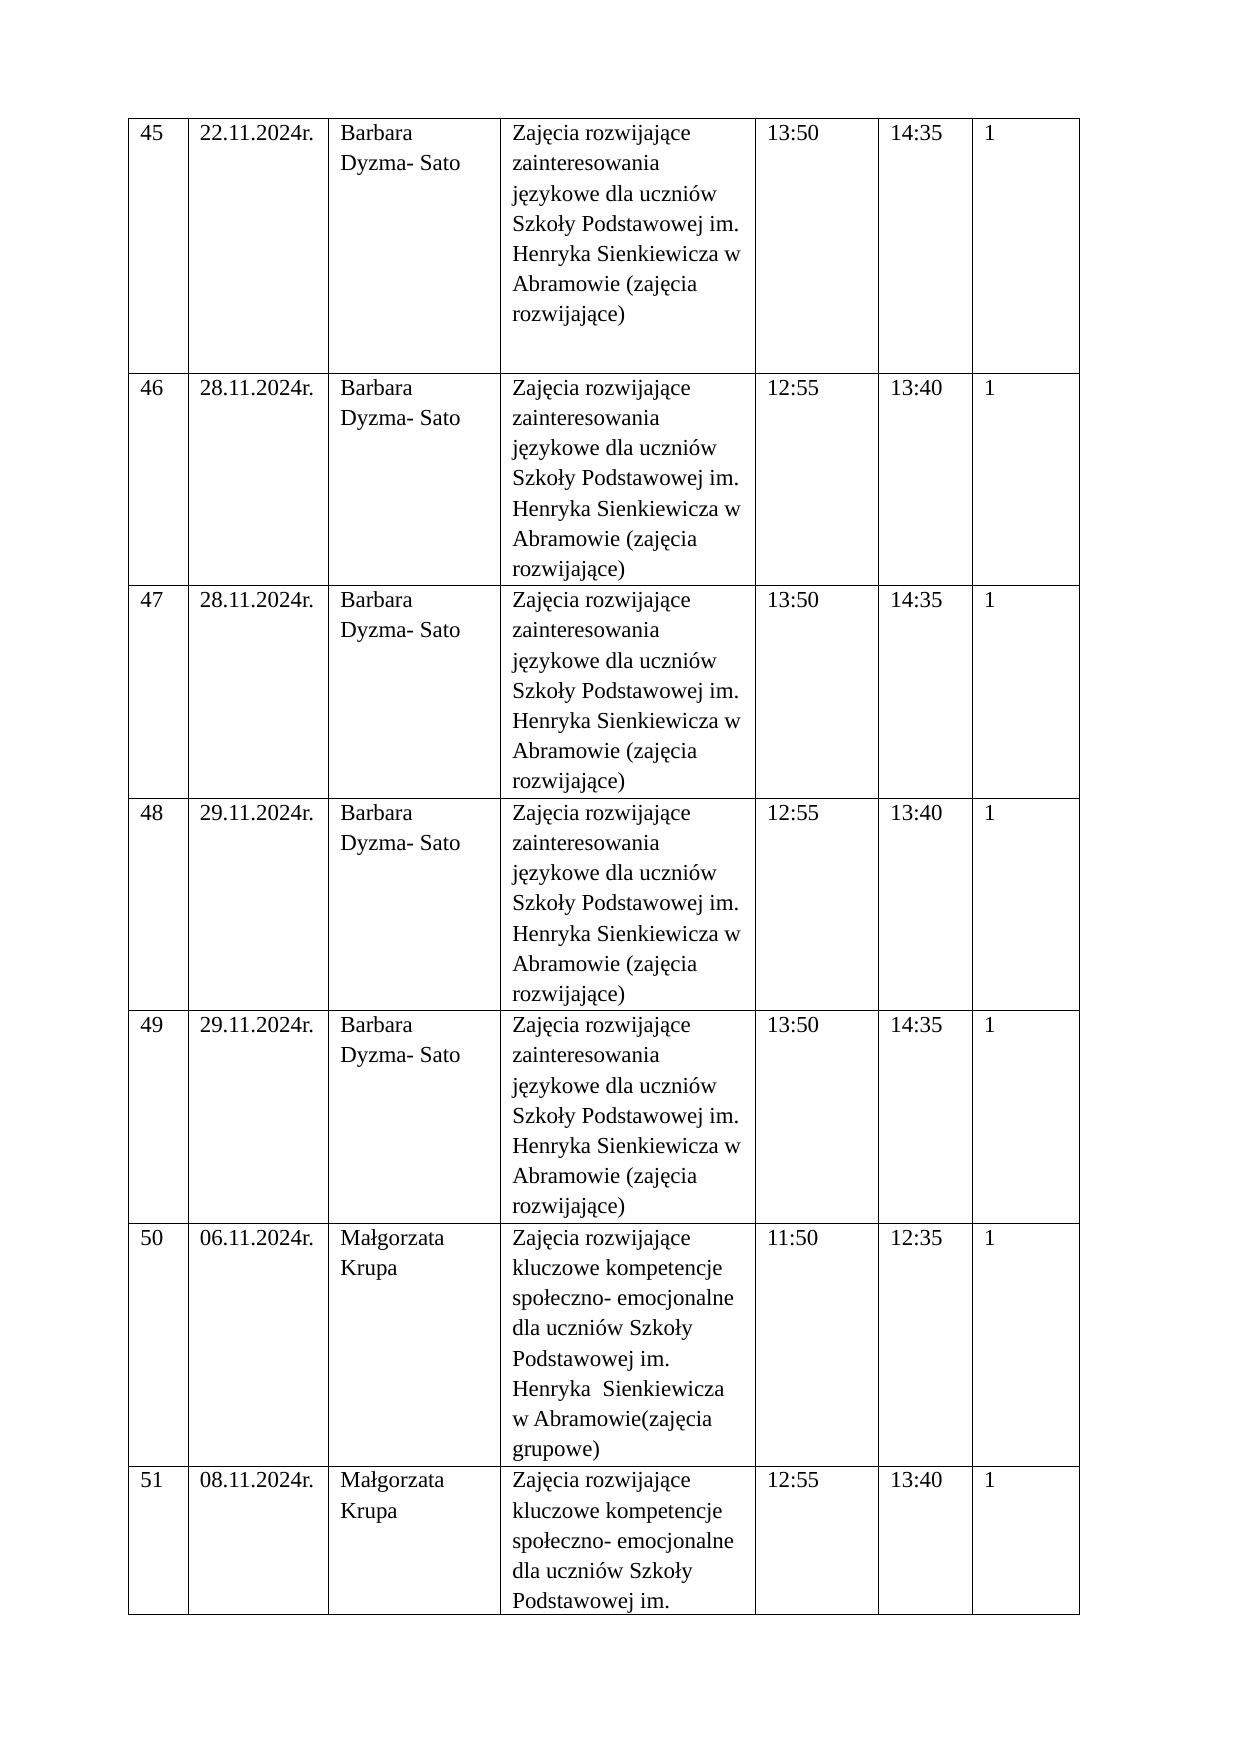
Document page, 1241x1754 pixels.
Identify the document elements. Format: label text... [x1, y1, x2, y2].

table_cell 1 [973, 586, 1079, 798]
table_cell 13:40 [879, 374, 972, 585]
table_cell 12:35 [879, 1224, 972, 1466]
table_cell 13:50 [756, 119, 878, 373]
table_cell Barbara Dyzma- Sato [329, 799, 500, 1010]
table_cell 49 [129, 1011, 188, 1223]
table_cell Małgorzata Krupa [329, 1224, 500, 1466]
table_cell Małgorzata Krupa [329, 1467, 500, 1614]
table_cell 14:35 [879, 1011, 972, 1223]
table_cell Zajęcia rozwijające zainteresowania językowe dla uczniów Szkoły Podstawowej im. Henryka Sienkiewicza w Abramowie (zajęcia rozwijające) [501, 374, 755, 585]
table_cell 1 [973, 1224, 1079, 1466]
table_cell Zajęcia rozwijające zainteresowania językowe dla uczniów Szkoły Podstawowej im. Henryka Sienkiewicza w Abramowie (zajęcia rozwijające) [501, 799, 755, 1010]
table_cell 29.11.2024r. [189, 1011, 328, 1223]
table_cell 45 [129, 119, 188, 373]
table_cell 47 [129, 586, 188, 798]
table_cell 1 [973, 119, 1079, 373]
table_cell 28.11.2024r. [189, 374, 328, 585]
table_cell 14:35 [879, 586, 972, 798]
table_cell Zajęcia rozwijające zainteresowania językowe dla uczniów Szkoły Podstawowej im. Henryka Sienkiewicza w Abramowie (zajęcia rozwijające) [501, 119, 755, 373]
table_cell 13:40 [879, 1467, 972, 1614]
table_cell Zajęcia rozwijające kluczowe kompetencje społeczno- emocjonalne dla uczniów Szkoły Podstawowej im. Henryka Sienkiewicza w Abramowie(zajęcia grupowe) [501, 1224, 755, 1466]
table_cell 1 [973, 374, 1079, 585]
table_cell 14:35 [879, 119, 972, 373]
table_cell Barbara Dyzma- Sato [329, 374, 500, 585]
table_cell 1 [973, 1467, 1079, 1614]
table_cell Zajęcia rozwijające zainteresowania językowe dla uczniów Szkoły Podstawowej im. Henryka Sienkiewicza w Abramowie (zajęcia rozwijające) [501, 586, 755, 798]
table_cell 22.11.2024r. [189, 119, 328, 373]
table_cell 51 [129, 1467, 188, 1614]
table_cell 11:50 [756, 1224, 878, 1466]
table_cell Zajęcia rozwijające kluczowe kompetencje społeczno- emocjonalne dla uczniów Szkoły Podstawowej im. [501, 1467, 755, 1614]
table_cell 29.11.2024r. [189, 799, 328, 1010]
table_cell 13:50 [756, 1011, 878, 1223]
table_cell 12:55 [756, 374, 878, 585]
table_cell Zajęcia rozwijające zainteresowania językowe dla uczniów Szkoły Podstawowej im. Henryka Sienkiewicza w Abramowie (zajęcia rozwijające) [501, 1011, 755, 1223]
table_cell 48 [129, 799, 188, 1010]
table_cell 1 [973, 1011, 1079, 1223]
table_cell 1 [973, 799, 1079, 1010]
table_cell 13:40 [879, 799, 972, 1010]
table_cell 06.11.2024r. [189, 1224, 328, 1466]
table_cell Barbara Dyzma- Sato [329, 1011, 500, 1223]
table_cell 13:50 [756, 586, 878, 798]
table_cell Barbara Dyzma- Sato [329, 119, 500, 373]
table_cell 12:55 [756, 799, 878, 1010]
table_cell Barbara Dyzma- Sato [329, 586, 500, 798]
table_cell 46 [129, 374, 188, 585]
table_cell 12:55 [756, 1467, 878, 1614]
table_cell 08.11.2024r. [189, 1467, 328, 1614]
table_cell 28.11.2024r. [189, 586, 328, 798]
table_cell 50 [129, 1224, 188, 1466]
